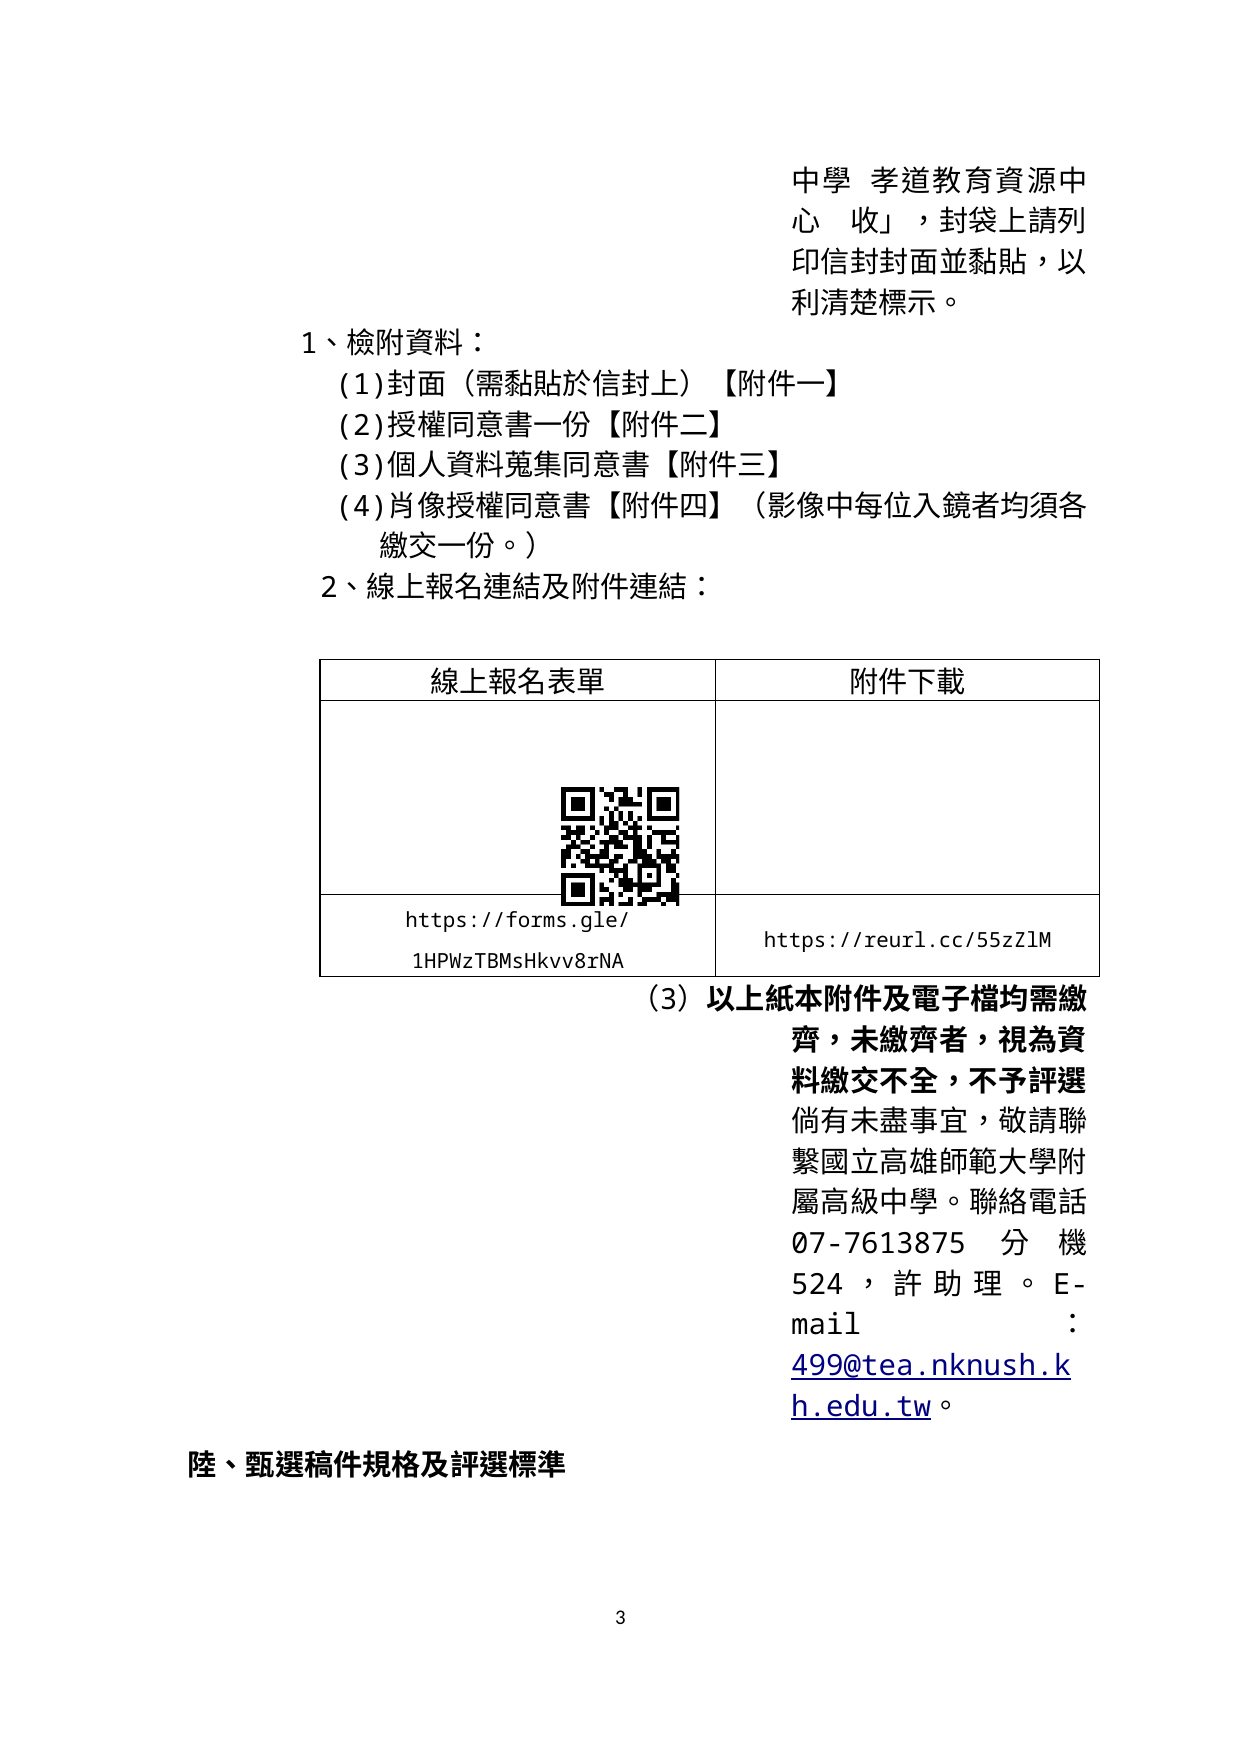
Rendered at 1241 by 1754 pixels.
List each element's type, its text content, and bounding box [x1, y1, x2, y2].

text 1、檢附資料： [300, 321, 1088, 362]
table_cell [716, 701, 1099, 894]
table_cell https://reurl.cc/55zZlM [716, 895, 1099, 976]
text (4)肖像授權同意書【附件四】（影像中每位入鏡者均須各繳交一份。） [335, 484, 1088, 565]
list 甄選稿件規格及評選標準 [187, 1443, 1053, 1483]
list 以上紙本附件及電子檔均需繳齊，未繳齊者，視為資料繳交不全，不予評選。倘有未盡事宜，敬請聯繫國立高雄師範大學附屬高級中學。聯絡電話：07-7613875分機524，許助理。E-mail：499@tea.nknush.kh.edu.tw。 [630, 977, 1088, 1424]
text (2)授權同意書一份【附件二】 [335, 402, 1088, 443]
text (3)個人資料蒐集同意書【附件三】 [335, 443, 1088, 484]
table_header 附件下載 [716, 660, 1099, 700]
table_cell https://forms.gle/1HPWzTBMsHkvv8rNA [321, 895, 715, 976]
text (1)封面（需黏貼於信封上）【附件一】 [335, 362, 1088, 402]
table_cell [321, 701, 715, 894]
list 中學 孝道教育資源中心 收」，封袋上請列印信封封面並黏貼，以利清楚標示。 [630, 159, 1088, 321]
table_header 線上報名表單 [321, 660, 715, 700]
text 2、線上報名連結及附件連結： [320, 565, 1088, 606]
